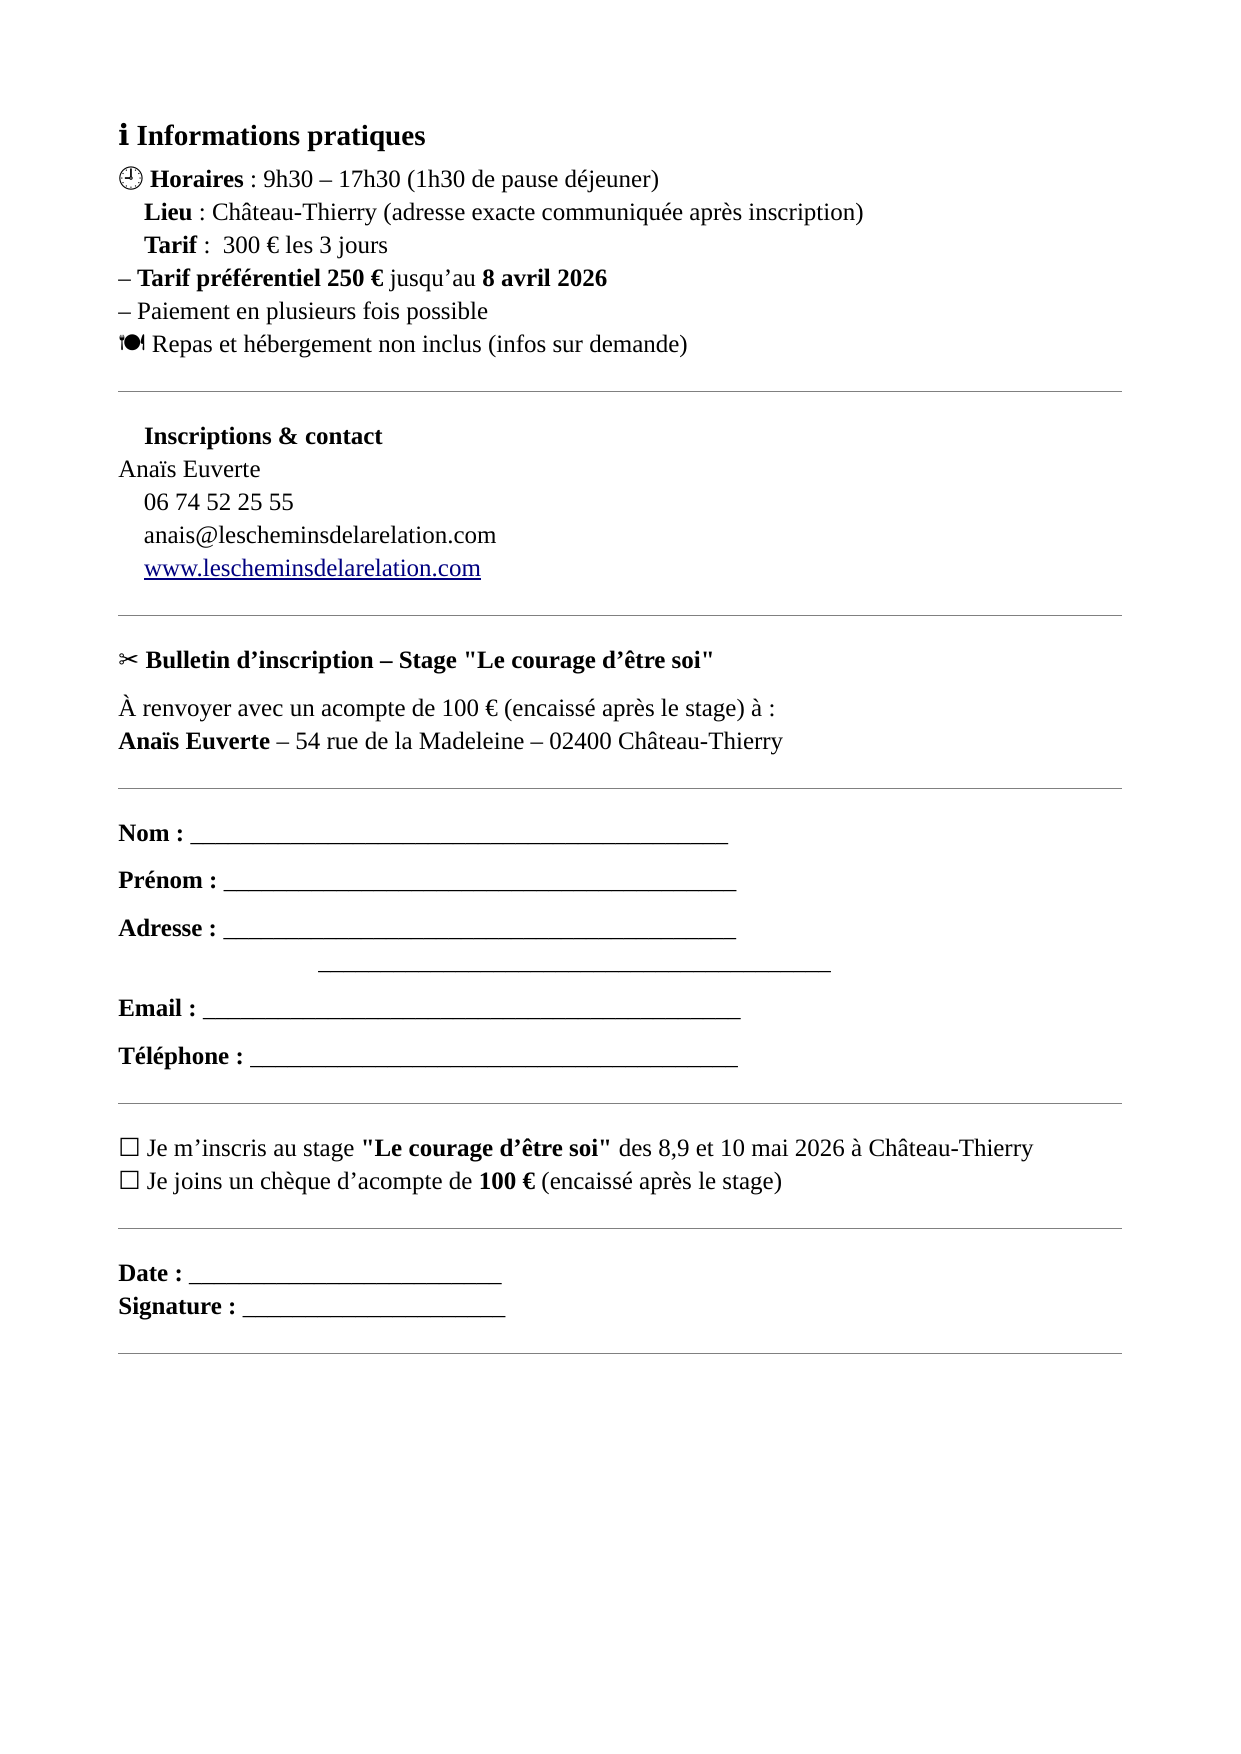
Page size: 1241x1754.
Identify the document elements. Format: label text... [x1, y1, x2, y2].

text Nom : ___________________________________________ [118, 818, 1122, 846]
text Prénom : _________________________________________ [118, 865, 1122, 894]
subtitle ℹ️ Informations pratiques [118, 118, 1122, 152]
text Téléphone : _______________________________________ [118, 1041, 1122, 1070]
text Email : ___________________________________________ [118, 993, 1122, 1022]
text Date : _________________________ Signature : _____________________ [118, 1258, 1122, 1319]
text Adresse : _________________________________________ _________________________________________ [118, 913, 1122, 974]
text ☐ Je m’inscris au stage "Le courage d’être soi" des 8,9 et 10 mai 2026 à Château-Thierry ☐ Je joins un chèque d’acompte de 100 € (encaissé après le stage) [118, 1133, 1122, 1195]
text ✂️ Bulletin d’inscription – Stage "Le courage d’être soi" [118, 645, 1122, 674]
text À renvoyer avec un acompte de 100 € (encaissé après le stage) à : Anaïs Euverte – 54 rue de la Madeleine – 02400 Château-Thierry [118, 693, 1122, 754]
text 🕘 Horaires : 9h30 – 17h30 (1h30 de pause déjeuner) 📍 Lieu : Château-Thierry (adresse exacte communiquée après inscription) 💶 Tarif : 300 € les 3 jours – Tarif préférentiel 250 € jusqu’au 8 avril 2026 – Paiement en plusieurs fois possible 🍽 Repas et hébergement non inclus (infos sur demande) [118, 164, 1122, 358]
text 📩 Inscriptions & contact Anaïs Euverte 📱 06 74 52 25 55 📧 anais@lescheminsdelarelation.com 🌐 www.lescheminsdelarelation.com [118, 421, 1122, 582]
